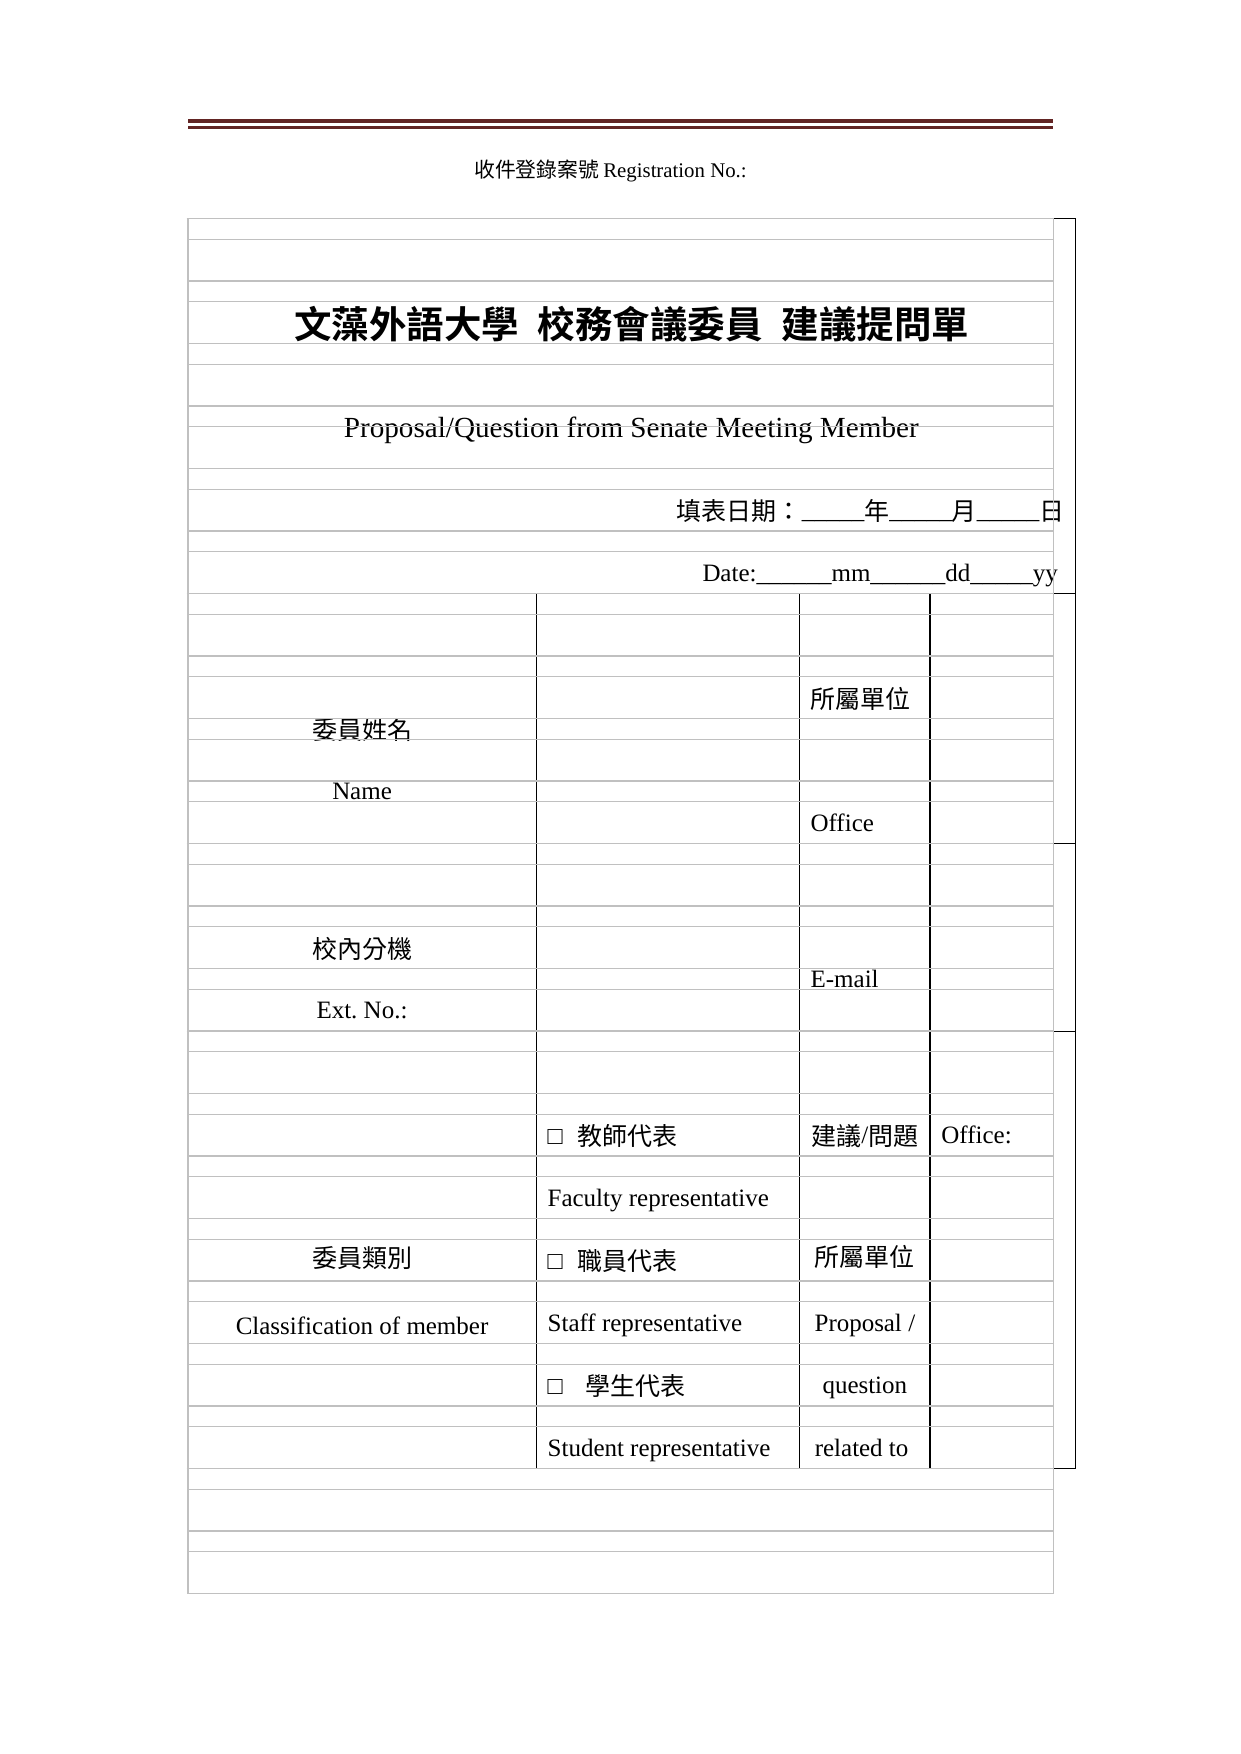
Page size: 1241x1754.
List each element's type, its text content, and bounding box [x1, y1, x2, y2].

table_cell 委員姓名 Name [189, 719, 324, 739]
table_cell Proposal / [800, 1302, 929, 1343]
table_header 文藻外語大學 校務會議委員 建議提問單 Proposal/Question from Senate Meeting Member 填表日期：_____年_____月_____日 Date:______mm______dd_____yy [189, 427, 1053, 468]
table_cell [800, 1052, 929, 1093]
table_cell [189, 969, 536, 989]
table_cell [800, 657, 929, 676]
table_cell [931, 1177, 1053, 1218]
table_cell [800, 990, 929, 1030]
table_cell 委員姓名 Name [381, 719, 397, 739]
table_header 文藻外語大學 校務會議委員 建議提問單 Proposal/Question from Senate Meeting Member 填表日期：_____年_____月_____日 Date:______mm______dd_____yy [189, 240, 1053, 280]
table_cell □ 教師代表 Faculty representative □ 職員代表 Staff representative 學生代表 Student representative [537, 1157, 799, 1176]
table_cell 委員類別 [189, 1240, 536, 1280]
table_cell 委員姓名 Name [189, 594, 536, 614]
table_cell [189, 1177, 536, 1218]
table_cell [931, 969, 1053, 989]
table_cell [189, 1344, 536, 1364]
table_cell [189, 1032, 536, 1051]
table_cell [537, 719, 799, 739]
table_cell 所屬單位 [800, 1240, 929, 1280]
table_cell [189, 1115, 536, 1155]
table_cell related to [800, 1427, 929, 1468]
table_cell [189, 907, 536, 926]
table_cell □ 教師代表 Faculty representative □ 職員代表 Staff representative 學生代表 Student representative [537, 1219, 799, 1239]
table_cell Classification of member [189, 1302, 536, 1343]
table_cell Office: [931, 1115, 1053, 1155]
table_cell 委員姓名 Name [189, 615, 536, 655]
table_cell [537, 594, 799, 614]
table_header 文藻外語大學 校務會議委員 建議提問單 Proposal/Question from Senate Meeting Member 填表日期：_____年_____月_____日 Date:______mm______dd_____yy [189, 282, 1053, 301]
table_cell [931, 865, 1053, 905]
table_cell □ 教師代表 Faculty representative □ 職員代表 Staff representative 學生代表 Student representative [537, 1282, 799, 1301]
table_cell [800, 615, 929, 655]
table_header 文藻外語大學 校務會議委員 建議提問單 Proposal/Question from Senate Meeting Member 填表日期：_____年_____月_____日 Date:______mm______dd_____yy [189, 469, 1053, 489]
table_cell 委員姓名 Name [398, 719, 536, 739]
table_cell □ 教師代表 Faculty representative □ 職員代表 Staff representative 學生代表 Student representative [537, 1094, 799, 1114]
table_cell [189, 865, 536, 905]
table_cell □ 教師代表 Faculty representative □ 職員代表 Staff representative 學生代表 Student representative [537, 1240, 799, 1280]
table_cell [189, 1407, 536, 1426]
table_cell [800, 740, 929, 780]
table_cell E-mail [800, 969, 929, 989]
table_cell [931, 1052, 1053, 1093]
table_cell [1054, 844, 1075, 1031]
table_header 文藻外語大學 校務會議委員 建議提問單 Proposal/Question from Senate Meeting Member 填表日期：_____年_____月_____日 Date:______mm______dd_____yy [189, 407, 1053, 426]
table_cell [189, 1094, 536, 1114]
table_cell □ 教師代表 Faculty representative □ 職員代表 Staff representative 學生代表 Student representative [537, 1407, 799, 1426]
table_cell [537, 907, 799, 926]
table_header 文藻外語大學 校務會議委員 建議提問單 Proposal/Question from Senate Meeting Member 填表日期：_____年_____月_____日 Date:______mm______dd_____yy [189, 219, 1053, 239]
table_cell [931, 1344, 1053, 1364]
table_cell 委員姓名 Name [189, 740, 536, 780]
table_cell [800, 865, 929, 905]
table_cell [800, 1407, 929, 1426]
table_cell [800, 1344, 929, 1364]
table_cell [931, 677, 1053, 718]
table_cell [537, 677, 799, 718]
table_cell [189, 1157, 536, 1176]
table_header 文藻外語大學 校務會議委員 建議提問單 Proposal/Question from Senate Meeting Member 填表日期：_____年_____月_____日 Date:______mm______dd_____yy [189, 532, 1053, 551]
table_cell 委員姓名 Name [189, 657, 536, 676]
table_cell □ 教師代表 Faculty representative □ 職員代表 Staff representative 學生代表 Student representative [537, 1115, 799, 1155]
table_cell [800, 1032, 929, 1051]
table_cell [189, 844, 536, 864]
table_cell [931, 615, 1053, 655]
table_cell 委員姓名 Name [323, 719, 367, 739]
table_cell [931, 1032, 1053, 1051]
table_cell □ 教師代表 Faculty representative □ 職員代表 Staff representative 學生代表 Student representative [537, 1365, 799, 1405]
table_header 文藻外語大學 校務會議委員 建議提問單 Proposal/Question from Senate Meeting Member 填表日期：_____年_____月_____日 Date:______mm______dd_____yy [189, 344, 1053, 364]
table_cell [800, 1282, 929, 1301]
table_cell [931, 1427, 1053, 1468]
table_cell 建議/問題 [800, 1115, 929, 1155]
table_cell □ 教師代表 Faculty representative □ 職員代表 Staff representative 學生代表 Student representative [537, 1344, 799, 1364]
table_cell [537, 782, 799, 801]
table_cell □ 教師代表 Faculty representative □ 職員代表 Staff representative 學生代表 Student representative [537, 1177, 799, 1218]
table_cell [189, 1282, 536, 1301]
table_cell [189, 1365, 536, 1405]
table_cell question [800, 1365, 929, 1405]
table_cell [800, 719, 929, 739]
table_cell [931, 1365, 1053, 1405]
table_header 文藻外語大學 校務會議委員 建議提問單 Proposal/Question from Senate Meeting Member 填表日期：_____年_____月_____日 Date:______mm______dd_____yy [189, 365, 1053, 405]
table_cell [189, 1427, 536, 1468]
table_cell [537, 927, 799, 968]
table_header 文藻外語大學 校務會議委員 建議提問單 Proposal/Question from Senate Meeting Member 填表日期：_____年_____月_____日 Date:______mm______dd_____yy [189, 490, 1053, 530]
table_cell □ 教師代表 Faculty representative □ 職員代表 Staff representative 學生代表 Student representative [537, 1032, 799, 1051]
table_cell [931, 740, 1053, 780]
table_cell [931, 1219, 1053, 1239]
table_cell [931, 1094, 1053, 1114]
table_cell [800, 907, 929, 926]
table_cell Ext. No.: [189, 990, 536, 1030]
table_cell [931, 907, 1053, 926]
table_cell [537, 657, 799, 676]
table_cell [931, 594, 1053, 614]
table_cell [537, 802, 799, 843]
table_cell Office [800, 802, 929, 843]
table_cell [931, 1407, 1053, 1426]
table_cell [537, 615, 799, 655]
table_cell [800, 1219, 929, 1239]
table_cell 委員姓名 Name [189, 802, 536, 843]
table_cell □ 教師代表 Faculty representative □ 職員代表 Staff representative 學生代表 Student representative [537, 1052, 799, 1093]
table_cell [800, 1177, 929, 1218]
table_cell 委員姓名 Name [189, 782, 536, 801]
table_cell [800, 844, 929, 864]
table_cell [931, 1157, 1053, 1176]
table_cell □ 教師代表 Faculty representative □ 職員代表 Staff representative 學生代表 Student representative [537, 1302, 799, 1343]
table_cell [800, 1157, 929, 1176]
table_cell [537, 844, 799, 864]
table_cell [931, 782, 1053, 801]
table_cell 校內分機 [189, 927, 536, 968]
table_cell [537, 740, 799, 780]
table_cell 委員姓名 Name [189, 677, 536, 718]
table_header 文藻外語大學 校務會議委員 建議提問單 Proposal/Question from Senate Meeting Member 填表日期：_____年_____月_____日 Date:______mm______dd_____yy [1054, 219, 1075, 593]
table_cell [537, 865, 799, 905]
table_cell 所屬單位 [800, 677, 929, 718]
table_cell [931, 1240, 1053, 1280]
table_cell [931, 927, 1053, 968]
table_header 文藻外語大學 校務會議委員 建議提問單 Proposal/Question from Senate Meeting Member 填表日期：_____年_____月_____日 Date:______mm______dd_____yy [189, 552, 1053, 593]
table_cell [931, 1302, 1053, 1343]
table_cell [189, 1052, 536, 1093]
table_cell [931, 1282, 1053, 1301]
table_cell [537, 969, 799, 989]
table_cell [1054, 1032, 1075, 1468]
table_cell [800, 927, 929, 968]
table_cell [931, 844, 1053, 864]
table_header 文藻外語大學 校務會議委員 建議提問單 Proposal/Question from Senate Meeting Member 填表日期：_____年_____月_____日 Date:______mm______dd_____yy [189, 302, 1053, 343]
table_cell [931, 802, 1053, 843]
table_cell [931, 657, 1053, 676]
table_cell 委員姓名 Name [367, 719, 379, 739]
table_cell [1054, 594, 1075, 843]
table_cell [800, 594, 929, 614]
table_cell [537, 990, 799, 1030]
table_cell □ 教師代表 Faculty representative □ 職員代表 Staff representative 學生代表 Student representative [537, 1427, 799, 1468]
table_cell [800, 1094, 929, 1114]
table_cell [189, 1219, 536, 1239]
table_cell [931, 990, 1053, 1030]
table_cell [931, 719, 1053, 739]
table_cell [800, 782, 929, 801]
